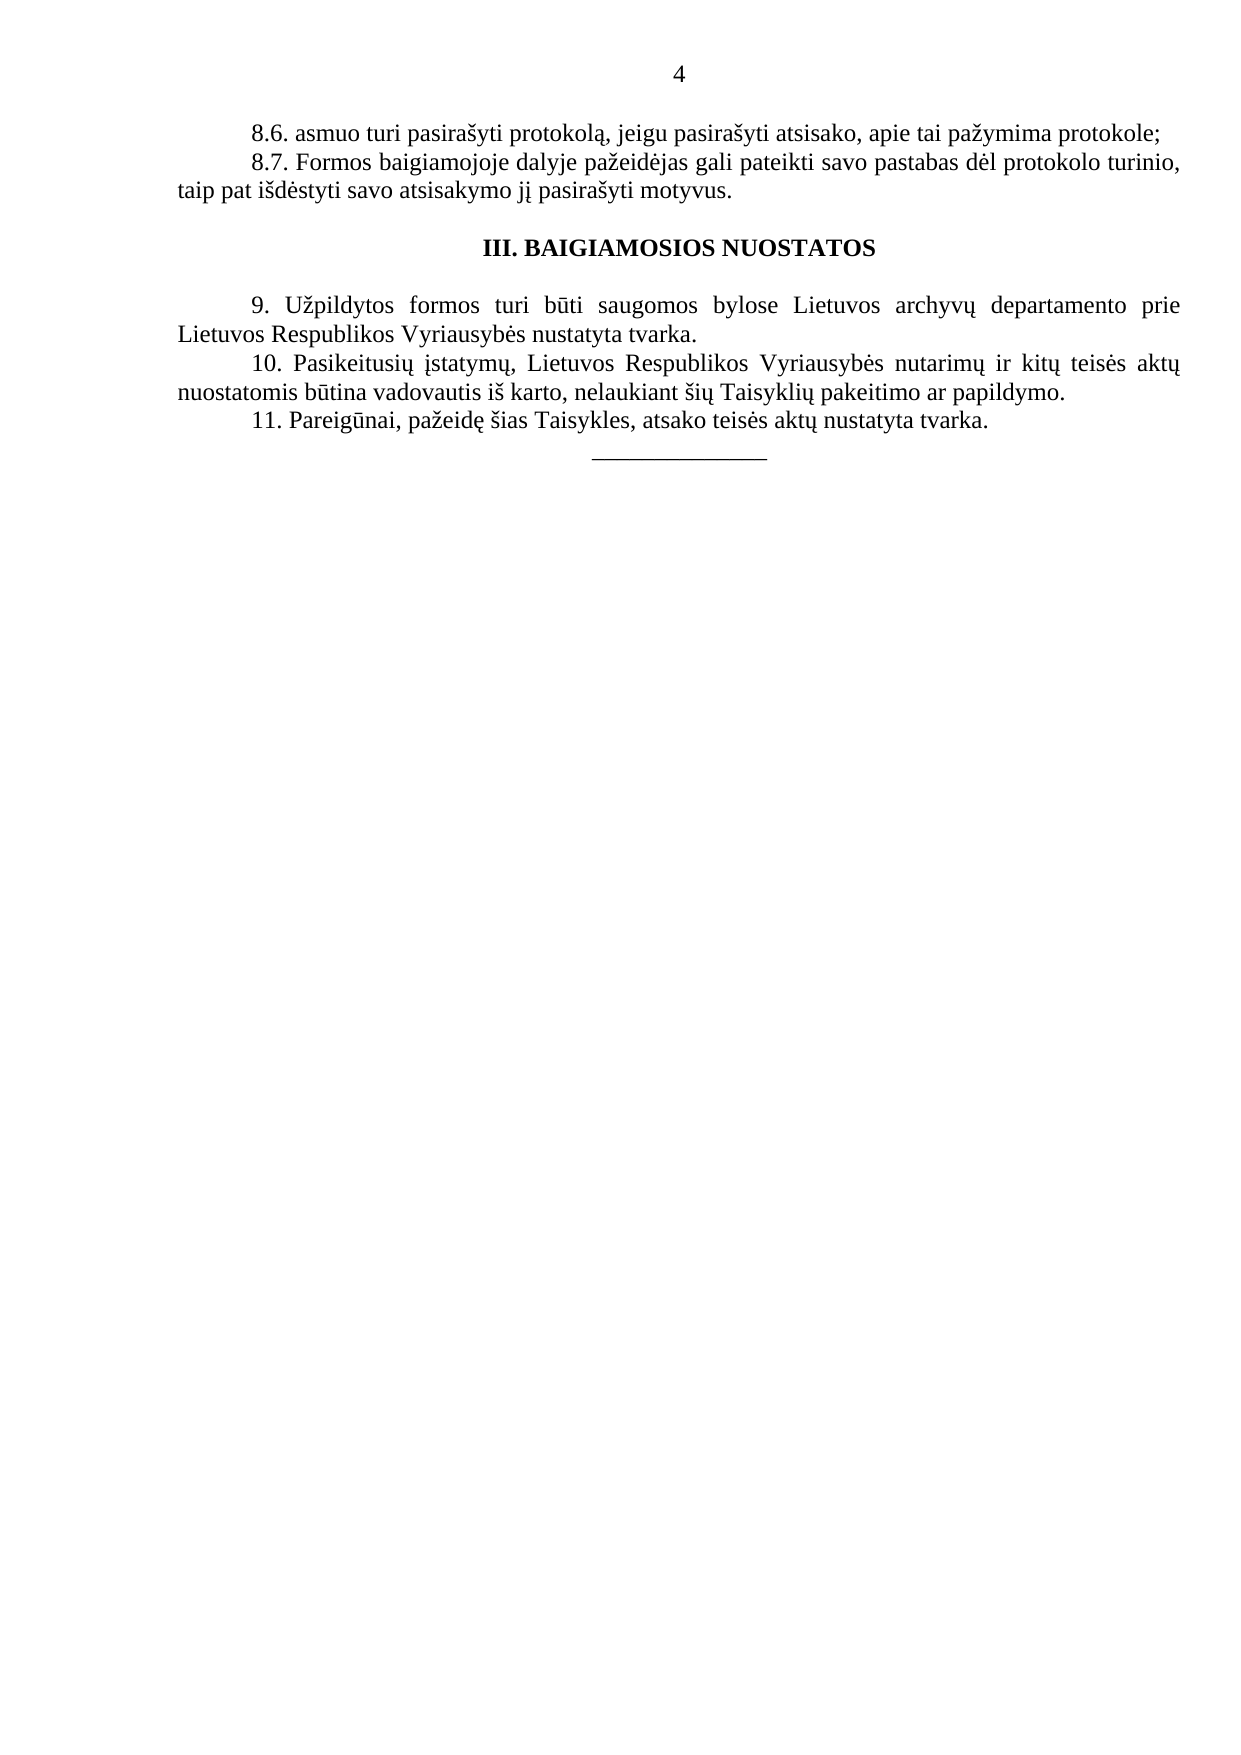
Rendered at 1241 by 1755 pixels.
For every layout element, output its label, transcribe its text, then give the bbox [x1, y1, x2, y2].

text 8.6. asmuo turi pasirašyti protokolą, jeigu pasirašyti atsisako, apie tai pažymima protokole; [177, 118, 1181, 147]
text III. BAIGIAMOSIOS NUOSTATOS [177, 233, 1181, 262]
text ______________ [177, 434, 1181, 463]
text 10. Pasikeitusių įstatymų, Lietuvos Respublikos Vyriausybės nutarimų ir kitų teisės aktų nuostatomis būtina vadovautis iš karto, nelaukiant šių Taisyklių pakeitimo ar papildymo. [177, 348, 1181, 406]
text 11. Pareigūnai, pažeidę šias Taisykles, atsako teisės aktų nustatyta tvarka. [177, 406, 1181, 434]
text 8.7. Formos baigiamojoje dalyje pažeidėjas gali pateikti savo pastabas dėl protokolo turinio, taip pat išdėstyti savo atsisakymo jį pasirašyti motyvus. [177, 147, 1181, 204]
text 9. Užpildytos formos turi būti saugomos bylose Lietuvos archyvų departamento prie Lietuvos Respublikos Vyriausybės nustatyta tvarka. [177, 291, 1181, 348]
